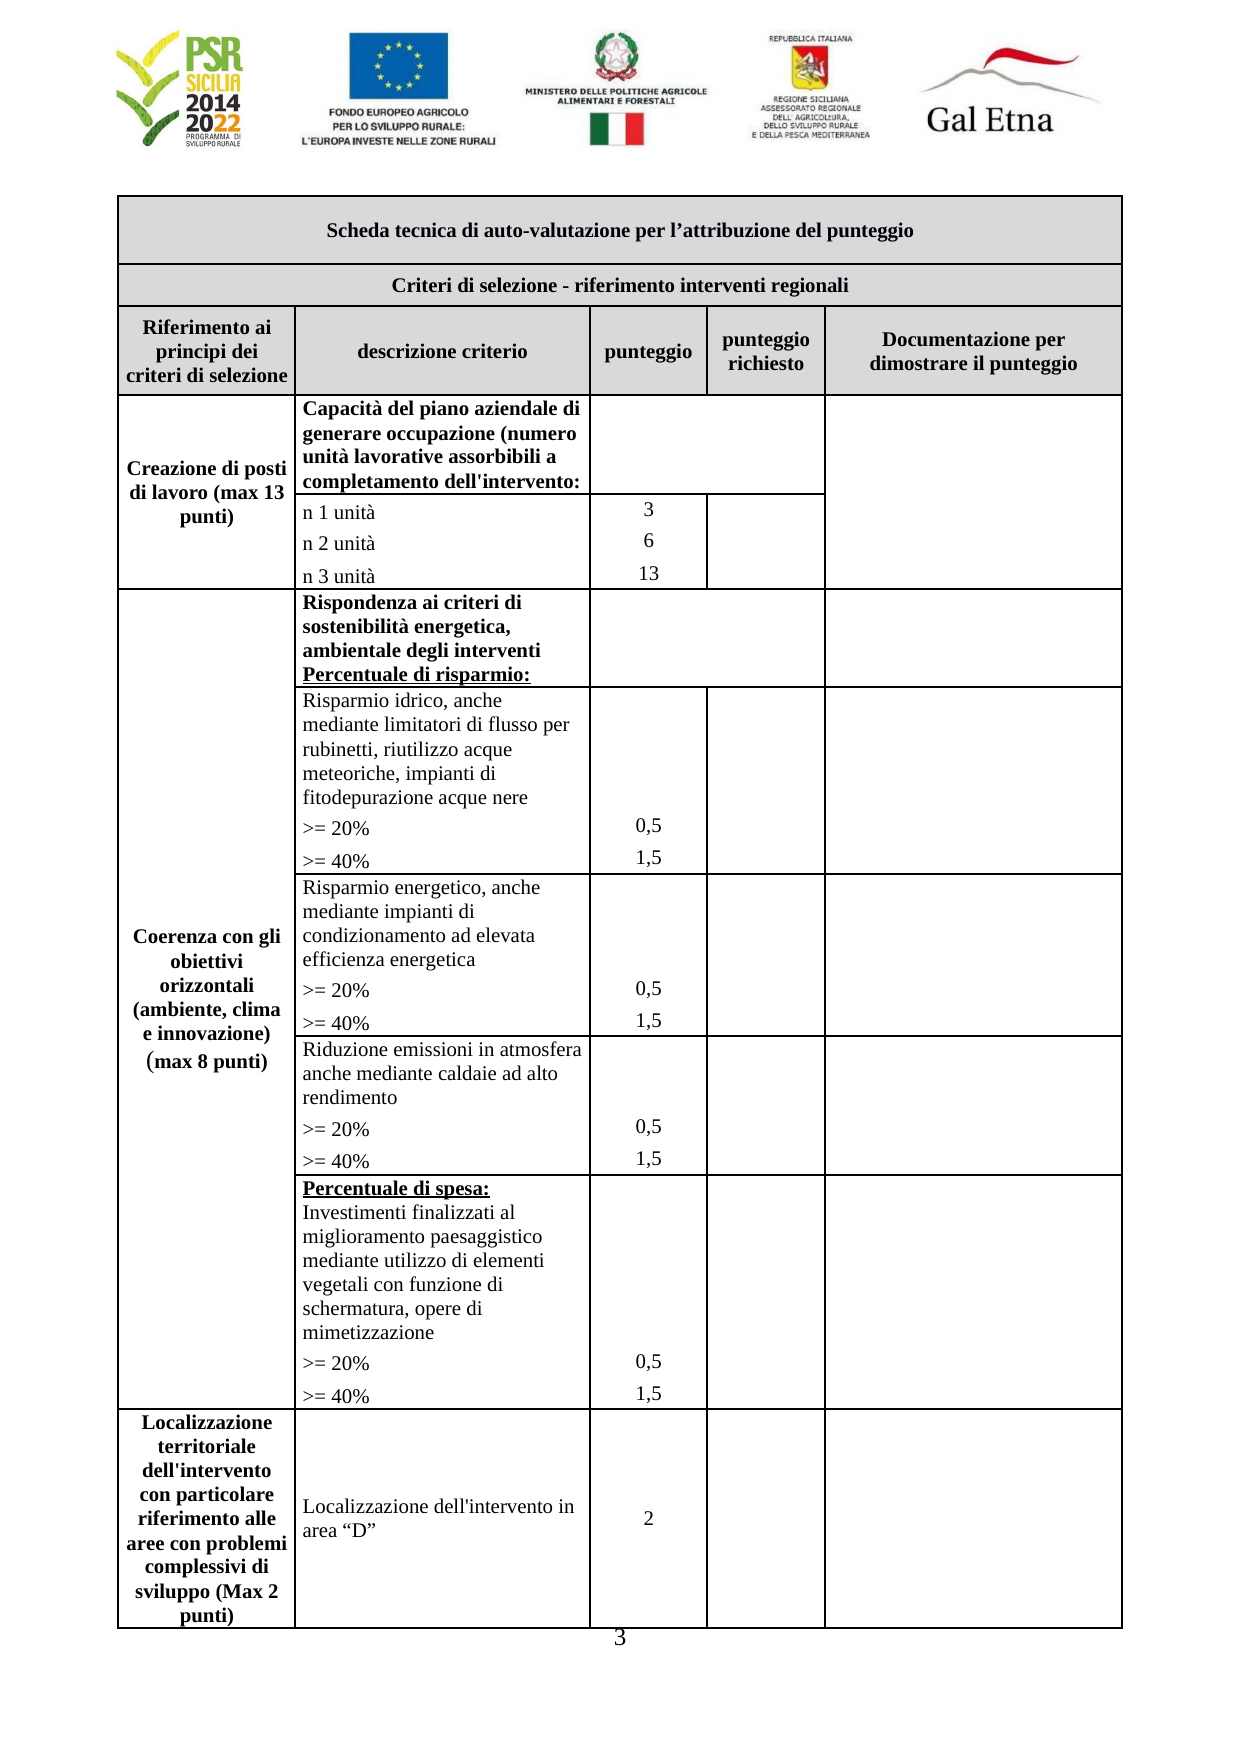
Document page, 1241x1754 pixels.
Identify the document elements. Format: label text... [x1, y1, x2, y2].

table_cell 1,5 [591, 1375, 706, 1408]
table_cell 0,5 [591, 971, 706, 1002]
table_cell [826, 1410, 1121, 1627]
table_cell [826, 396, 1121, 588]
table_cell Riduzione emissioni in atmosfera anche mediante caldaie ad alto rendimento [296, 1037, 589, 1109]
table_cell 0,5 [591, 1344, 706, 1375]
table_cell punteggio [591, 307, 706, 394]
table_cell [591, 875, 706, 971]
table_cell [708, 875, 824, 1035]
table_cell [591, 590, 824, 686]
table_cell >= 20% [296, 809, 589, 840]
table_cell 1,5 [591, 840, 706, 873]
table_cell [708, 1410, 824, 1627]
table_cell >= 20% [296, 1109, 589, 1141]
table_cell Criteri di selezione - riferimento interventi regionali [119, 265, 1121, 305]
table_cell n 3 unità [296, 555, 589, 588]
table_cell [591, 688, 706, 809]
table_cell [591, 1176, 706, 1344]
table_cell Rispondenza ai criteri di sostenibilità energetica, ambientale degli interventi Percentuale di risparmio: [296, 590, 589, 686]
table_header Scheda tecnica di auto-valutazione per l’attribuzione del punteggio [119, 197, 1121, 263]
table_cell [826, 590, 1121, 686]
table_cell Risparmio energetico, anche mediante impianti di condizionamento ad elevata efficienza energetica [296, 875, 589, 971]
table_cell >= 40% [296, 1375, 589, 1408]
table_cell 6 [591, 524, 706, 555]
table_cell descrizione criterio [296, 307, 589, 394]
table_cell Capacità del piano aziendale di generare occupazione (numero unità lavorative assorbibili a completamento dell'intervento: [296, 396, 589, 493]
table_cell 0,5 [591, 809, 706, 840]
table_cell Risparmio idrico, anche mediante limitatori di flusso per rubinetti, riutilizzo acque meteoriche, impianti di fitodepurazione acque nere [296, 688, 589, 809]
table_cell [591, 1037, 706, 1109]
table_cell Creazione di posti di lavoro (max 13 punti) [119, 396, 294, 588]
table_cell n 2 unità [296, 524, 589, 555]
table_cell >= 20% [296, 971, 589, 1002]
table_cell 0,5 [591, 1109, 706, 1141]
table_cell 1,5 [591, 1141, 706, 1173]
table_cell Localizzazione territoriale dell'intervento con particolare riferimento alle aree con problemi complessivi di sviluppo (Max 2 punti) [119, 1410, 294, 1627]
table_cell >= 40% [296, 1141, 589, 1173]
table_cell [708, 1037, 824, 1173]
table_cell 13 [591, 555, 706, 588]
table_cell Documentazione per dimostrare il punteggio [826, 307, 1121, 394]
table_cell 3 [591, 495, 706, 524]
table_cell [591, 396, 824, 493]
table_cell Coerenza con gli obiettivi orizzontali (ambiente, clima e innovazione) (max 8 punti) [119, 590, 294, 1408]
table_cell >= 20% [296, 1344, 589, 1375]
table_cell Percentuale di spesa: Investimenti finalizzati al miglioramento paesaggistico mediante utilizzo di elementi vegetali con funzione di schermatura, opere di mimetizzazione [296, 1176, 589, 1344]
table_cell n 1 unità [296, 495, 589, 524]
table_cell Localizzazione dell'intervento in area “D” [296, 1410, 589, 1627]
table_cell [826, 688, 1121, 873]
table_cell [708, 495, 824, 588]
table_cell [708, 688, 824, 873]
table_cell punteggio richiesto [708, 307, 824, 394]
table_cell Riferimento ai principi dei criteri di selezione [119, 307, 294, 394]
table_cell [826, 875, 1121, 1035]
table_cell >= 40% [296, 840, 589, 873]
table_cell [826, 1176, 1121, 1408]
table_cell 2 [591, 1410, 706, 1627]
table_cell >= 40% [296, 1002, 589, 1035]
table_cell [826, 1037, 1121, 1173]
table_cell [708, 1176, 824, 1408]
table_cell 1,5 [591, 1002, 706, 1035]
